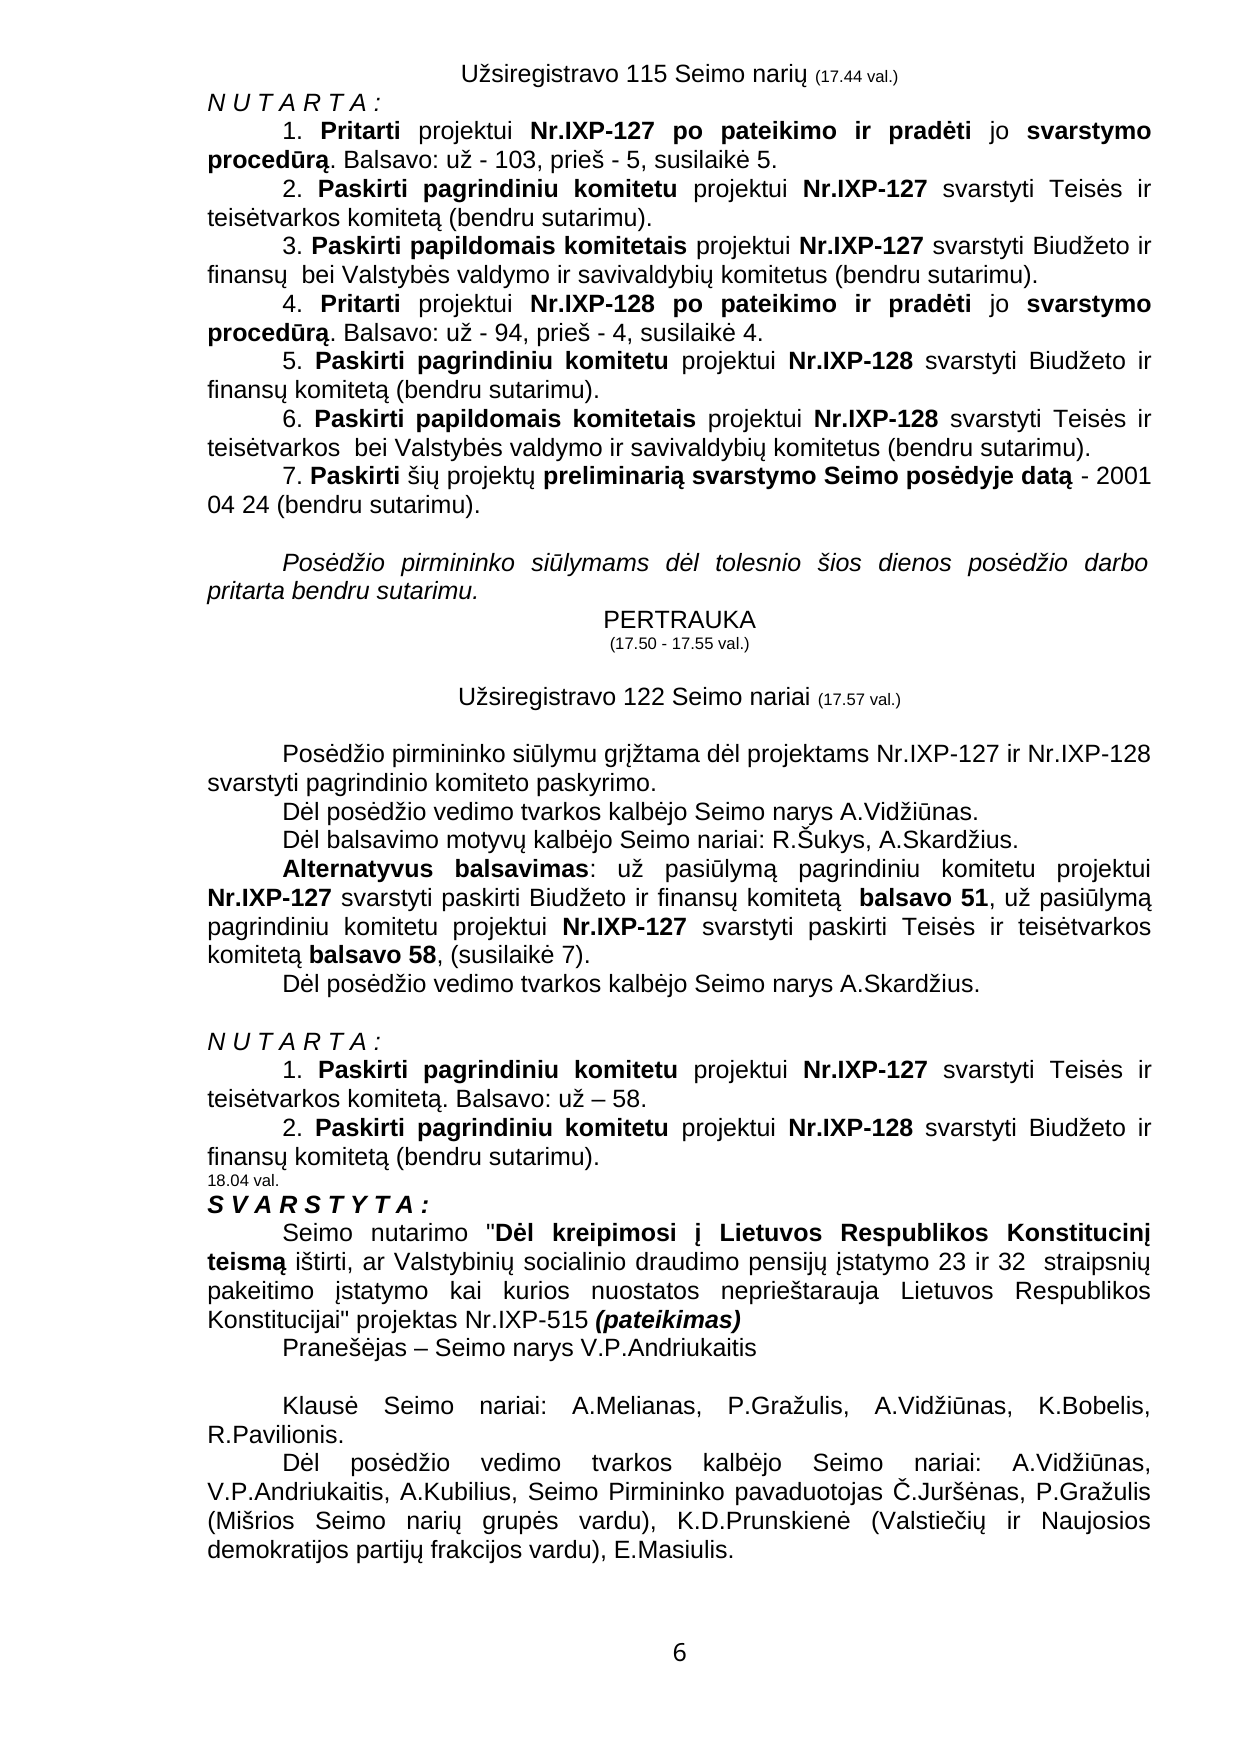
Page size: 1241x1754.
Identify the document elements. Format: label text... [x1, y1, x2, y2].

text Dėl posėdžio vedimo tvarkos kalbėjo Seimo nariai: A.Vidžiūnas, V.P.Andriukaitis, A.Kubilius, Seimo Pirmininko pavaduotojas Č.Juršėnas, P.Gražulis (Mišrios Seimo narių grupės vardu), K.D.Prunskienė (Valstiečių ir Naujosios demokratijos partijų frakcijos vardu), E.Masiulis. [207, 1448, 1152, 1563]
text N U T A R T A : [207, 87, 1152, 116]
text 6. Paskirti papildomais komitetais projektui Nr.IXP-128 svarstyti Teisės ir teisėtvarkos bei Valstybės valdymo ir savivaldybių komitetus (bendru sutarimu). [207, 404, 1152, 461]
text Seimo nutarimo "Dėl kreipimosi į Lietuvos Respublikos Konstitucinį teismą ištirti, ar Valstybinių socialinio draudimo pensijų įstatymo 23 ir 32 straipsnių pakeitimo įstatymo kai kurios nuostatos neprieštarauja Lietuvos Respublikos Konstitucijai" projektas Nr.IXP-515 (pateikimas) [207, 1218, 1152, 1333]
text Posėdžio pirmininko siūlymams dėl tolesnio šios dienos posėdžio darbo pritarta bendru sutarimu. [207, 547, 1152, 605]
text N U T A R T A : [207, 1027, 1152, 1055]
text 5. Paskirti pagrindiniu komitetu projektui Nr.IXP-128 svarstyti Biudžeto ir finansų komitetą (bendru sutarimu). [207, 346, 1152, 404]
text 3. Paskirti papildomais komitetais projektui Nr.IXP-127 svarstyti Biudžeto ir finansų bei Valstybės valdymo ir savivaldybių komitetus (bendru sutarimu). [207, 231, 1152, 289]
text 7. Paskirti šių projektų preliminarią svarstymo Seimo posėdyje datą - 2001 04 24 (bendru sutarimu). [207, 461, 1152, 519]
text 2. Paskirti pagrindiniu komitetu projektui Nr.IXP-128 svarstyti Biudžeto ir finansų komitetą (bendru sutarimu). [207, 1113, 1152, 1170]
text (17.50 - 17.55 val.) [207, 634, 1152, 653]
text Posėdžio pirmininko siūlymu grįžtama dėl projektams Nr.IXP-127 ir Nr.IXP-128 svarstyti pagrindinio komiteto paskyrimo. [207, 739, 1152, 797]
text Klausė Seimo nariai: A.Melianas, P.Gražulis, A.Vidžiūnas, K.Bobelis, R.Pavilionis. [207, 1391, 1152, 1448]
text Dėl posėdžio vedimo tvarkos kalbėjo Seimo narys A.Vidžiūnas. [207, 797, 1152, 825]
text PERTRAUKA [207, 605, 1152, 634]
text 4. Pritarti projektui Nr.IXP-128 po pateikimo ir pradėti jo svarstymo procedūrą. Balsavo: už - 94, prieš - 4, susilaikė 4. [207, 289, 1152, 346]
text S V A R S T Y T A : [207, 1189, 1152, 1218]
text 2. Paskirti pagrindiniu komitetu projektui Nr.IXP-127 svarstyti Teisės ir teisėtvarkos komitetą (bendru sutarimu). [207, 174, 1152, 231]
text 18.04 val. [207, 1170, 1152, 1189]
text Užsiregistravo 122 Seimo nariai (17.57 val.) [207, 682, 1152, 710]
text Dėl posėdžio vedimo tvarkos kalbėjo Seimo narys A.Skardžius. [207, 969, 1152, 998]
text Pranešėjas – Seimo narys V.P.Andriukaitis [207, 1333, 1152, 1362]
text Užsiregistravo 115 Seimo narių (17.44 val.) [207, 59, 1152, 87]
text 1. Paskirti pagrindiniu komitetu projektui Nr.IXP-127 svarstyti Teisės ir teisėtvarkos komitetą. Balsavo: už – 58. [207, 1055, 1152, 1113]
text 1. Pritarti projektui Nr.IXP-127 po pateikimo ir pradėti jo svarstymo procedūrą. Balsavo: už - 103, prieš - 5, susilaikė 5. [207, 116, 1152, 174]
text Dėl balsavimo motyvų kalbėjo Seimo nariai: R.Šukys, A.Skardžius. [207, 825, 1152, 854]
text Alternatyvus balsavimas: už pasiūlymą pagrindiniu komitetu projektui Nr.IXP-127 svarstyti paskirti Biudžeto ir finansų komitetą balsavo 51, už pasiūlymą pagrindiniu komitetu projektui Nr.IXP-127 svarstyti paskirti Teisės ir teisėtvarkos komitetą balsavo 58, (susilaikė 7). [207, 854, 1152, 969]
